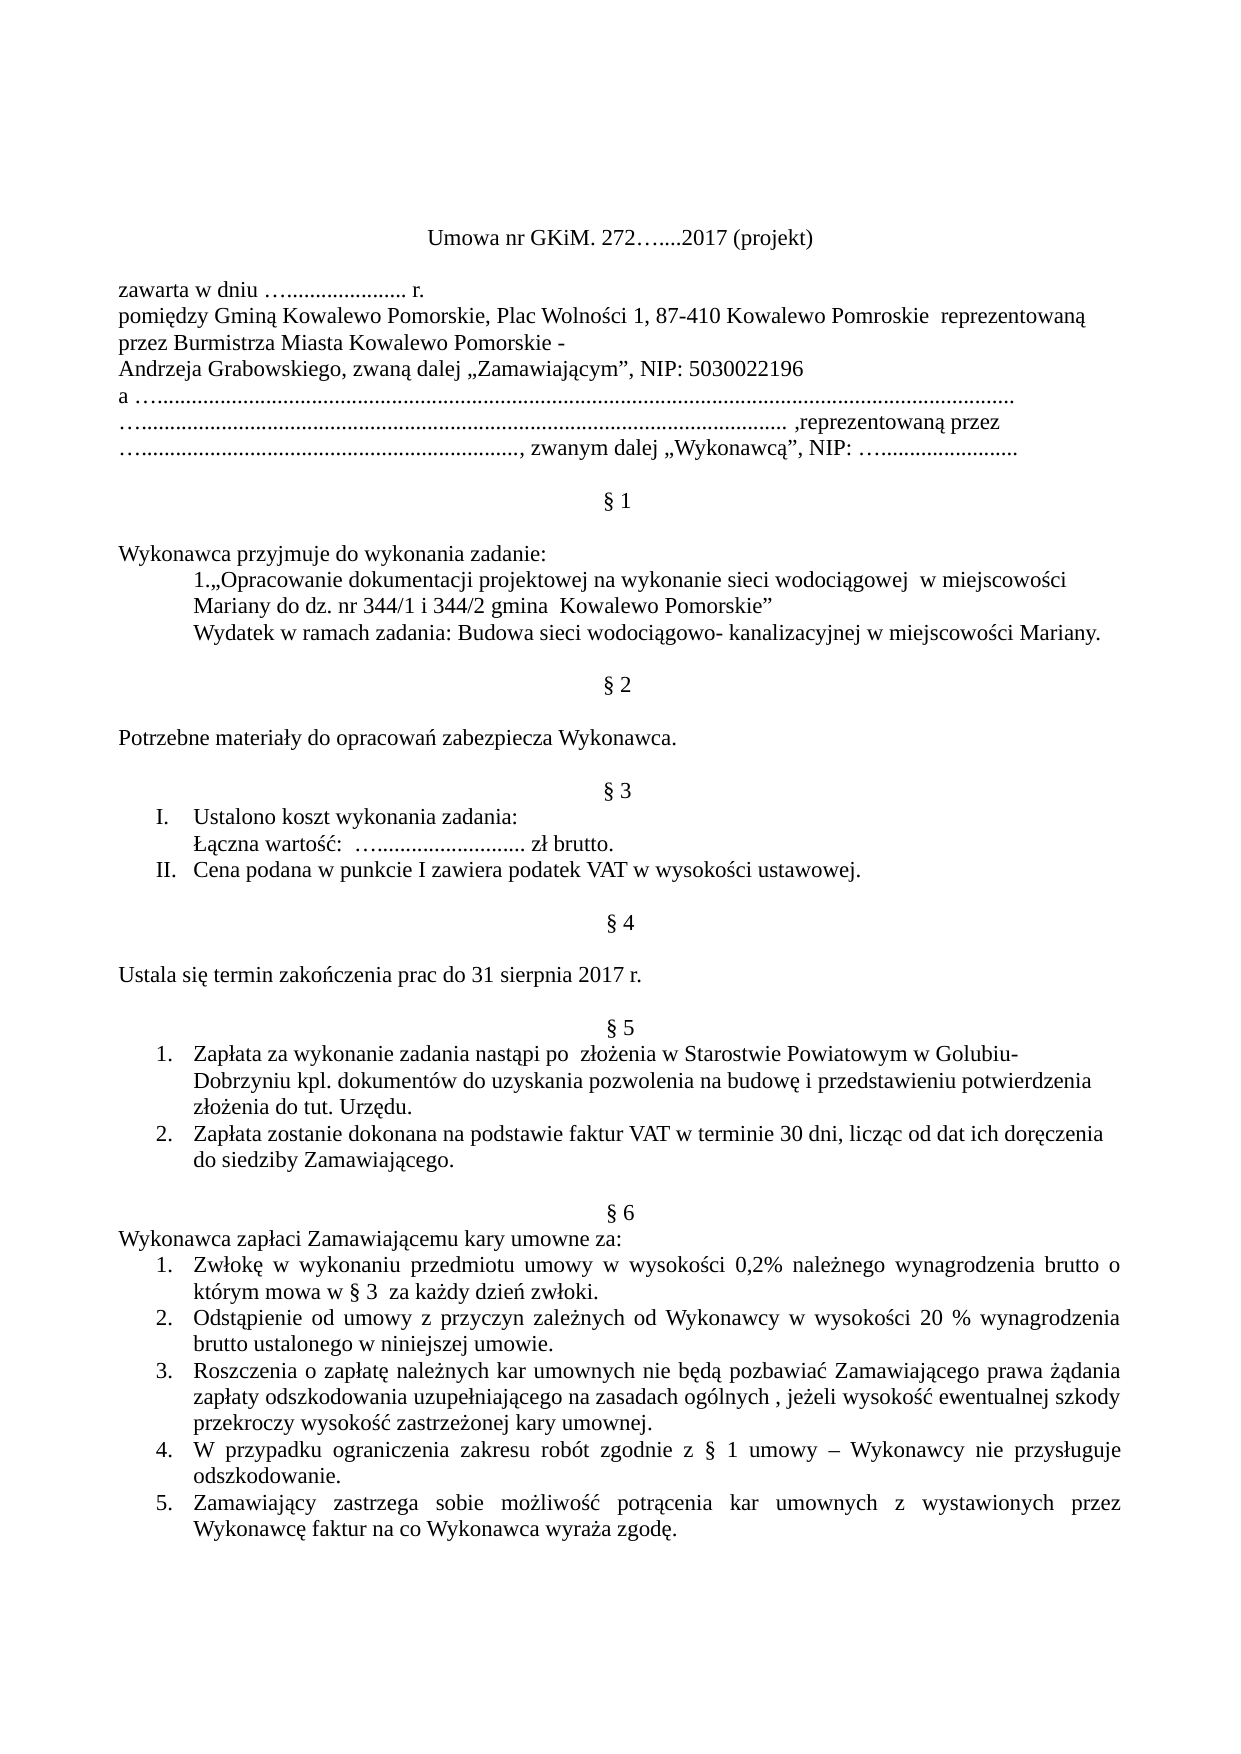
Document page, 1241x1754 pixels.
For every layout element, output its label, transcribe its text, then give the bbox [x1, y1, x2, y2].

text § 1 [118, 487, 1122, 513]
text Ustala się termin zakończenia prac do 31 sierpnia 2017 r. [118, 961, 1122, 988]
list Cena podana w punkcie I zawiera podatek VAT w wysokości ustawowej. [156, 856, 1122, 882]
list 1.„Opracowanie dokumentacji projektowej na wykonanie sieci wodociągowej w miejscowości Mariany do dz. nr 344/1 i 344/2 gmina Kowalewo Pomorskie” [156, 566, 1122, 619]
text …................................................................................................................. ,reprezentowaną przez ….................................................................., zwanym dalej „Wykonawcą”, NIP: …........................ [118, 408, 1122, 461]
list Wydatek w ramach zadania: Budowa sieci wodociągowo- kanalizacyjnej w miejscowości Mariany. [156, 619, 1122, 645]
text § 6 [118, 1199, 1122, 1225]
list Odstąpienie od umowy z przyczyn zależnych od Wykonawcy w wysokości 20 % wynagrodzenia brutto ustalonego w niniejszej umowie. [156, 1304, 1122, 1357]
text § 2 [118, 672, 1122, 698]
text § 4 [118, 909, 1122, 935]
text zawarta w dniu …..................... r. [118, 276, 1122, 303]
list Zapłata zostanie dokonana na podstawie faktur VAT w terminie 30 dni, licząc od dat ich doręczenia do siedziby Zamawiającego. [156, 1119, 1122, 1172]
text Andrzeja Grabowskiego, zwaną dalej „Zamawiającym”, NIP: 5030022196 [118, 355, 1122, 382]
text Wykonawca zapłaci Zamawiającemu kary umowne za: [118, 1225, 1122, 1251]
text a …...................................................................................................................................................... [118, 382, 1122, 408]
list W przypadku ograniczenia zakresu robót zgodnie z § 1 umowy – Wykonawcy nie przysługuje odszkodowanie. [156, 1436, 1122, 1488]
list Ustalono koszt wykonania zadania: [156, 803, 1122, 830]
text Wykonawca przyjmuje do wykonania zadanie: [118, 540, 1122, 566]
text Potrzebne materiały do opracowań zabezpiecza Wykonawca. [118, 724, 1122, 751]
list Roszczenia o zapłatę należnych kar umownych nie będą pozbawiać Zamawiającego prawa żądania zapłaty odszkodowania uzupełniającego na zasadach ogólnych , jeżeli wysokość ewentualnej szkody przekroczy wysokość zastrzeżonej kary umownej. [156, 1357, 1122, 1436]
text Umowa nr GKiM. 272…....2017 (projekt) [118, 223, 1122, 250]
list Zamawiający zastrzega sobie możliwość potrącenia kar umownych z wystawionych przez Wykonawcę faktur na co Wykonawca wyraża zgodę. [156, 1488, 1122, 1541]
list Zwłokę w wykonaniu przedmiotu umowy w wysokości 0,2% należnego wynagrodzenia brutto o którym mowa w § 3 za każdy dzień zwłoki. [156, 1251, 1122, 1304]
list Łączna wartość: ….......................... zł brutto. [156, 830, 1122, 856]
text pomiędzy Gminą Kowalewo Pomorskie, Plac Wolności 1, 87-410 Kowalewo Pomroskie reprezentowaną przez Burmistrza Miasta Kowalewo Pomorskie - [118, 303, 1122, 355]
text § 3 [118, 777, 1122, 803]
list Zapłata za wykonanie zadania nastąpi po złożenia w Starostwie Powiatowym w Golubiu- Dobrzyniu kpl. dokumentów do uzyskania pozwolenia na budowę i przedstawieniu potwierdzenia złożenia do tut. Urzędu. [156, 1041, 1122, 1119]
text § 5 [118, 1014, 1122, 1041]
